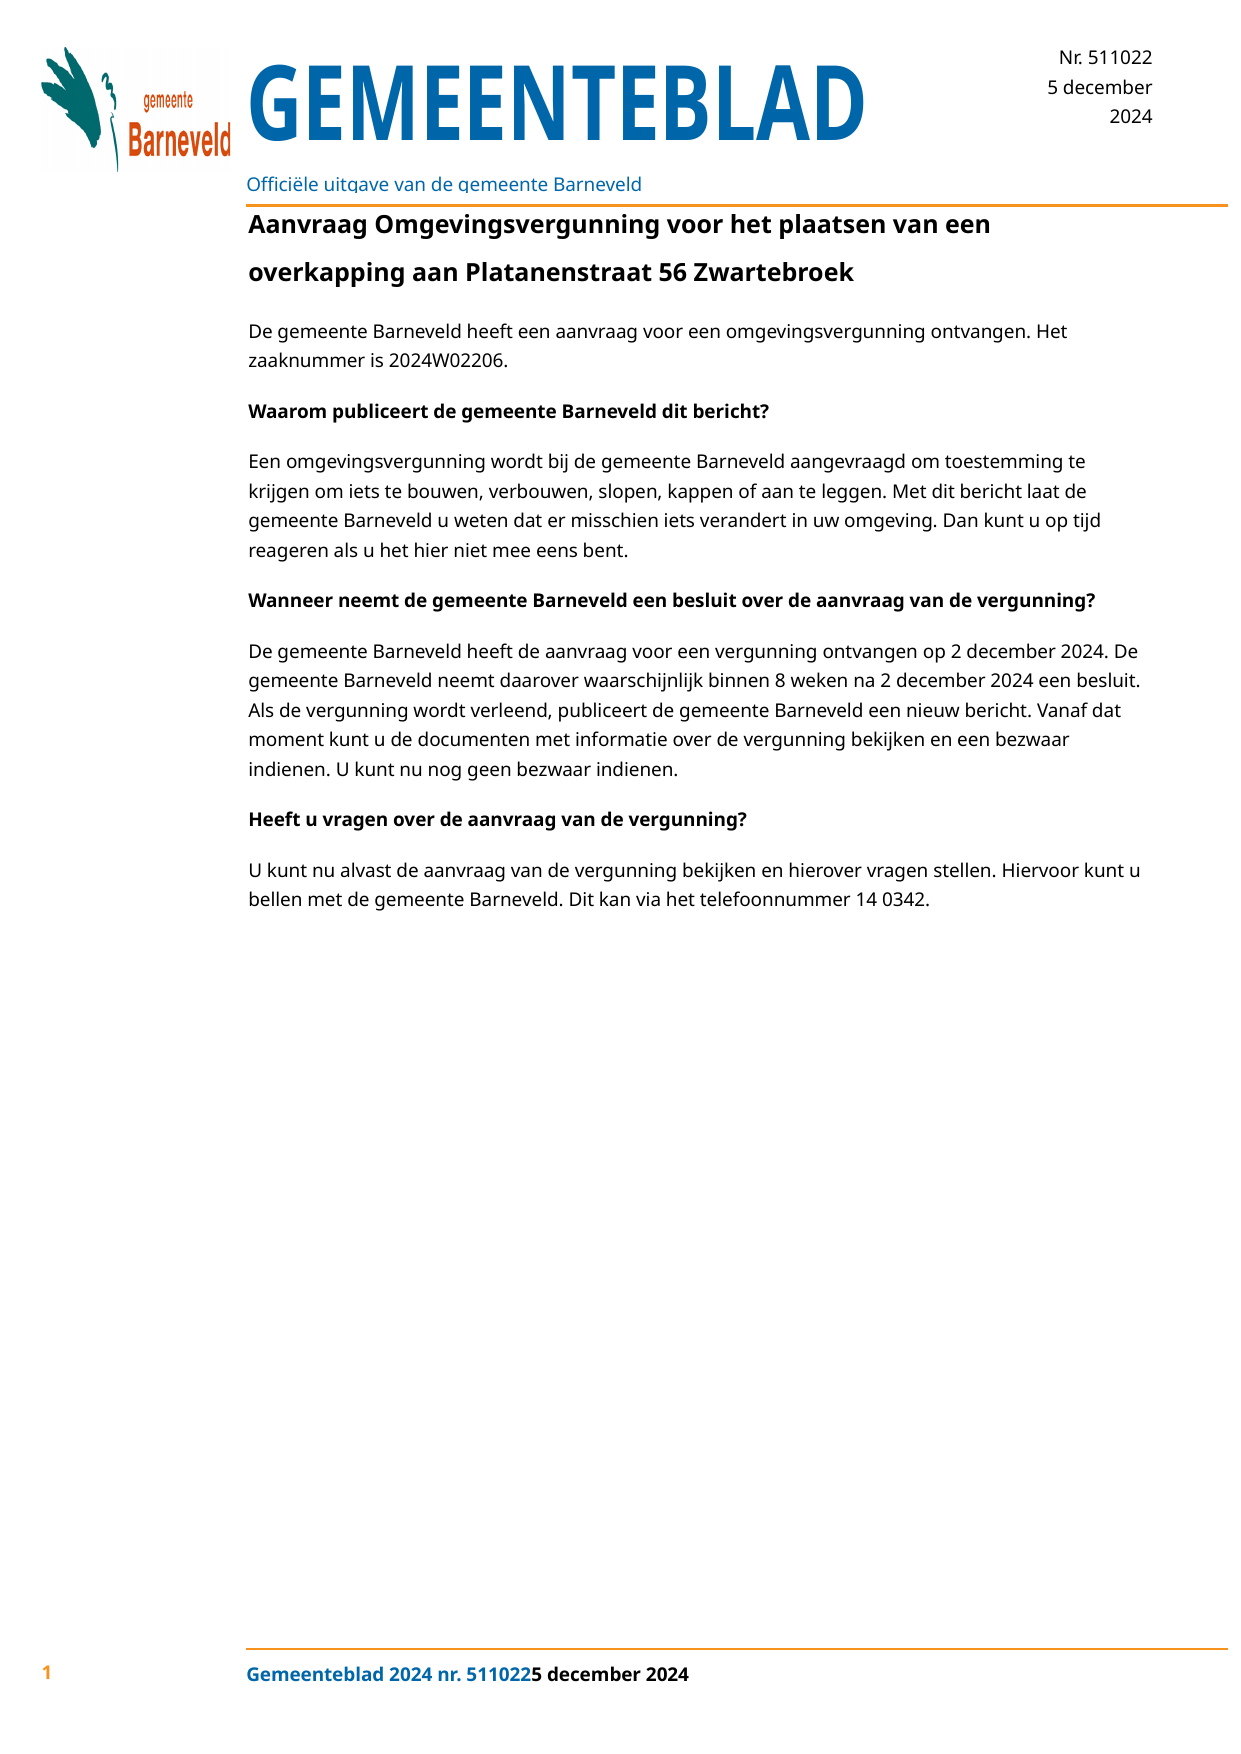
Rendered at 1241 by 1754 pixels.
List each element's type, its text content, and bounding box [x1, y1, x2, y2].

text Wanneer neemt de gemeente Barneveld een besluit over de aanvraag van de vergunning? [248, 587, 1152, 613]
text U kunt nu alvast de aanvraag van de vergunning bekijken en hierover vragen stellen. Hiervoor kunt u bellen met de gemeente Barneveld. Dit kan via het telefoonnummer 14 0342. [248, 857, 1152, 912]
text Heeft u vragen over de aanvraag van de vergunning? [248, 807, 1152, 832]
text Waarom publiceert de gemeente Barneveld dit bericht? [248, 398, 1152, 424]
text Aanvraag Omgevingsvergunning voor het plaatsen van een overkapping aan Platanenstraat 56 Zwartebroek [248, 207, 1152, 288]
text De gemeente Barneveld heeft de aanvraag voor een vergunning ontvangen op 2 december 2024. De gemeente Barneveld neemt daarover waarschijnlijk binnen 8 weken na 2 december 2024 een besluit. Als de vergunning wordt verleend, publiceert de gemeente Barneveld een nieuw bericht. Vanaf dat moment kunt u de documenten met informatie over de vergunning bekijken en een bezwaar indienen. U kunt nu nog geen bezwaar indienen. [248, 638, 1152, 782]
text De gemeente Barneveld heeft een aanvraag voor een omgevingsvergunning ontvangen. Het zaaknummer is 2024W02206. [248, 318, 1152, 373]
text Een omgevingsvergunning wordt bij de gemeente Barneveld aangevraagd om toestemming te krijgen om iets te bouwen, verbouwen, slopen, kappen of aan te leggen. Met dit bericht laat de gemeente Barneveld u weten dat er misschien iets verandert in uw omgeving. Dan kunt u op tijd reageren als u het hier niet mee eens bent. [248, 448, 1152, 563]
picture [41, 47, 231, 172]
